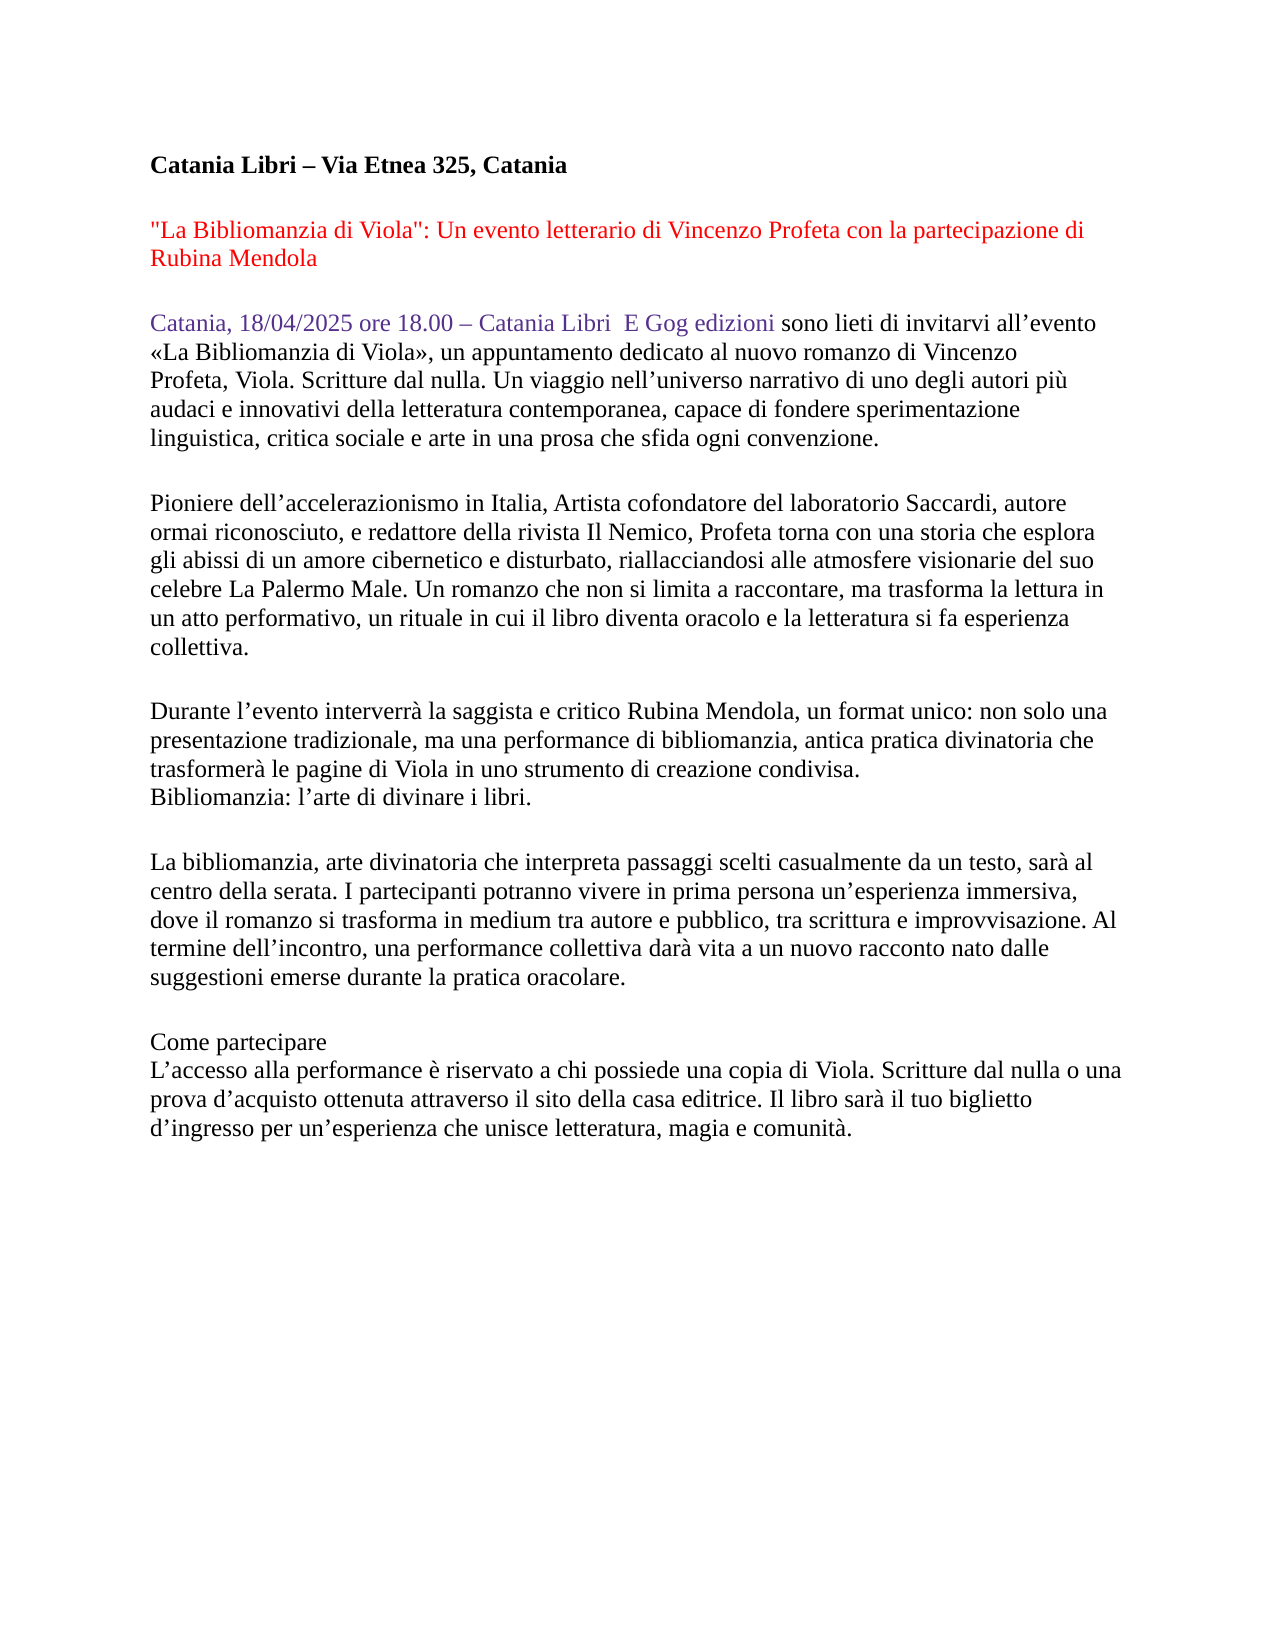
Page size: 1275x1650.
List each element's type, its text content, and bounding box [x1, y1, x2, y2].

text Pioniere dell’accelerazionismo in Italia, Artista cofondatore del laboratorio Saccardi, autore ormai riconosciuto, e redattore della rivista Il Nemico, Profeta torna con una storia che esplora gli abissi di un amore cibernetico e disturbato, riallacciandosi alle atmosfere visionarie del suo celebre La Palermo Male. Un romanzo che non si limita a raccontare, ma trasforma la lettura in un atto performativo, un rituale in cui il libro diventa oracolo e la letteratura si fa esperienza collettiva. [150, 488, 1125, 696]
text Durante l’evento interverrà la saggista e critico Rubina Mendola, un format unico: non solo una presentazione tradizionale, ma una performance di bibliomanzia, antica pratica divinatoria che trasformerà le pagine di Viola in uno strumento di creazione condivisa. Bibliomanzia: l’arte di divinare i libri. [150, 696, 1125, 847]
text Catania, 18/04/2025 ore 18.00 – Catania Libri E Gog edizioni sono lieti di invitarvi all’evento «La Bibliomanzia di Viola», un appuntamento dedicato al nuovo romanzo di Vincenzo Profeta, Viola. Scritture dal nulla. Un viaggio nell’universo narrativo di uno degli autori più audaci e innovativi della letteratura contemporanea, capace di fondere sperimentazione linguistica, critica sociale e arte in una prosa che sfida ogni convenzione. [150, 308, 1125, 488]
text La bibliomanzia, arte divinatoria che interpreta passaggi scelti casualmente da un testo, sarà al centro della serata. I partecipanti potranno vivere in prima persona un’esperienza immersiva, dove il romanzo si trasforma in medium tra autore e pubblico, tra scrittura e improvvisazione. Al termine dell’incontro, una performance collettiva darà vita a un nuovo racconto nato dalle suggestioni emerse durante la pratica oracolare. [150, 847, 1125, 1027]
text Catania Libri – Via Etnea 325, Catania [150, 150, 1125, 215]
text "La Bibliomanzia di Viola": Un evento letterario di Vincenzo Profeta con la partecipazione di Rubina Mendola [150, 215, 1125, 308]
text Come partecipare L’accesso alla performance è riservato a chi possiede una copia di Viola. Scritture dal nulla o una prova d’acquisto ottenuta attraverso il sito della casa editrice. Il libro sarà il tuo biglietto d’ingresso per un’esperienza che unisce letteratura, magia e comunità. [150, 1027, 1125, 1142]
